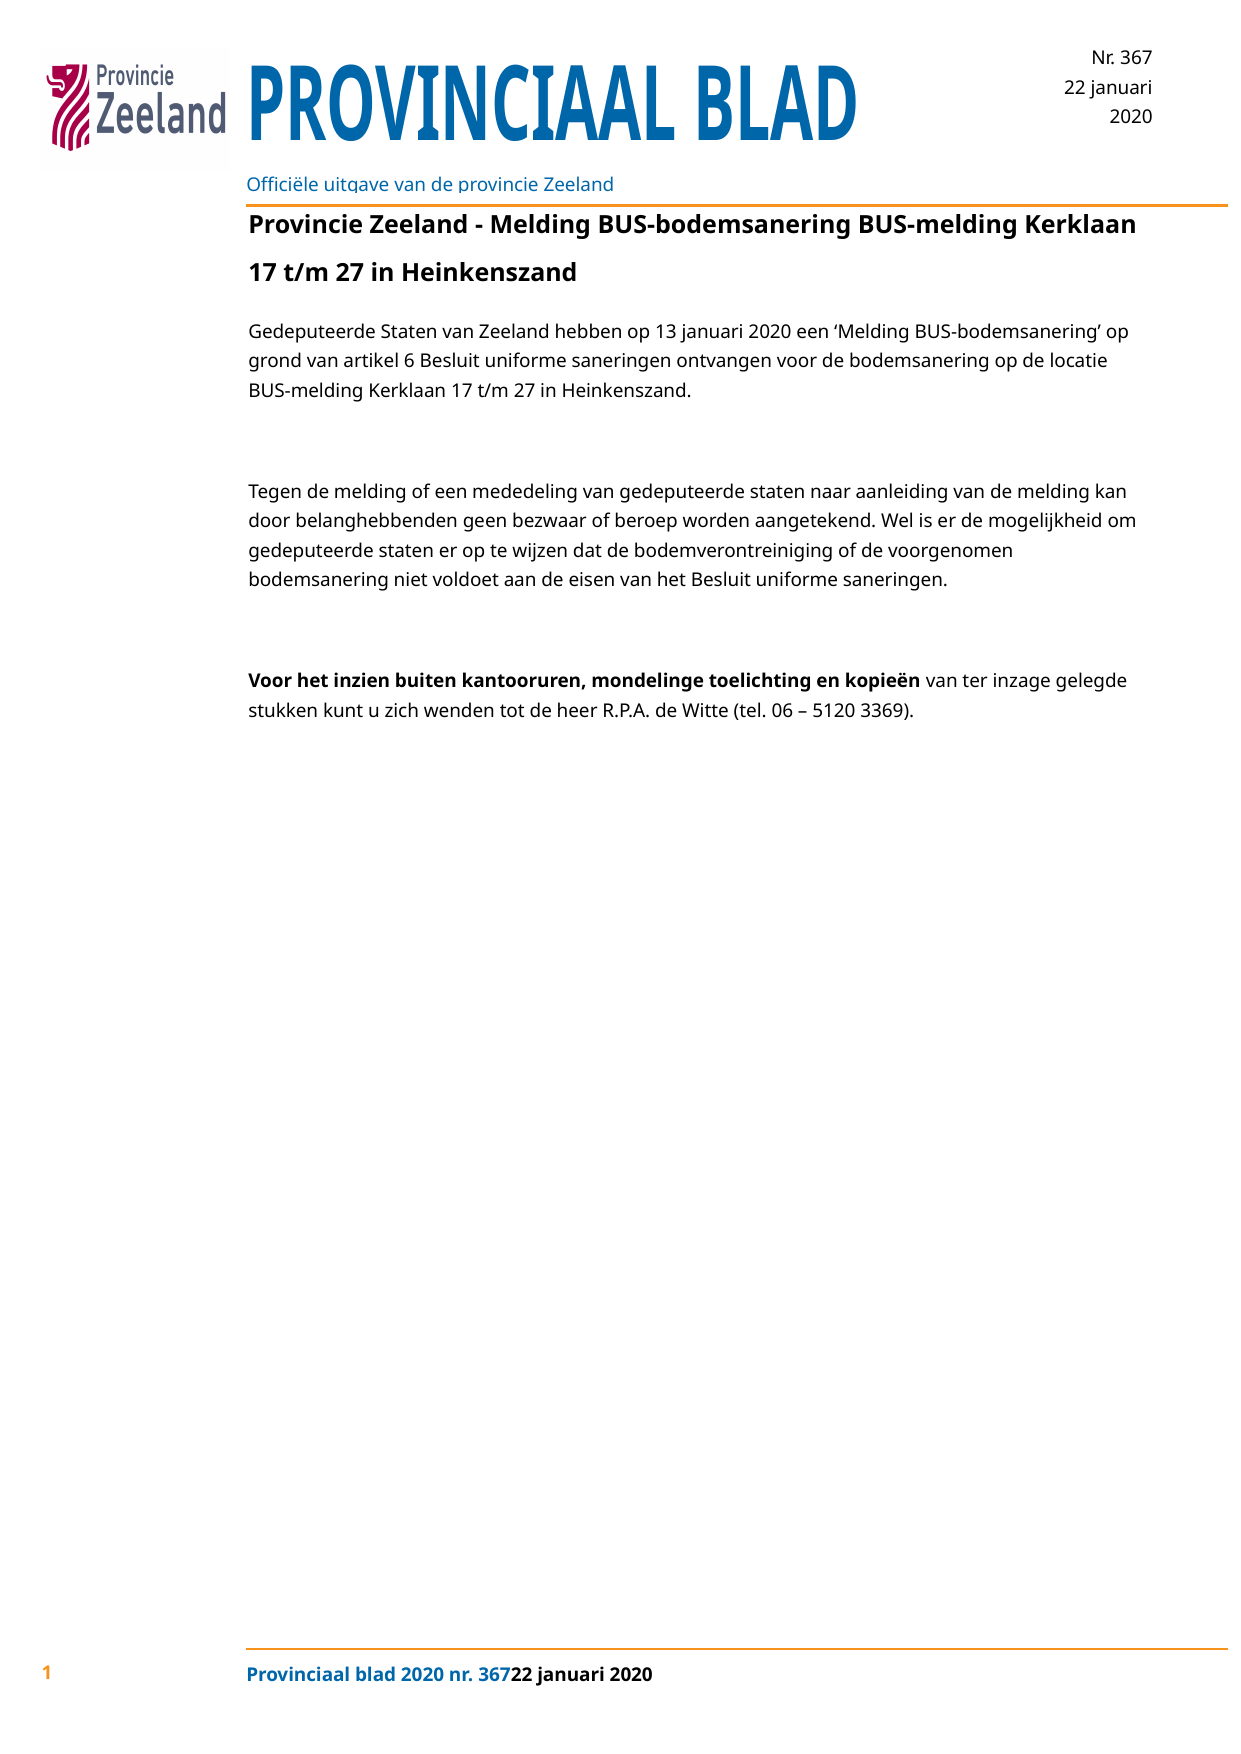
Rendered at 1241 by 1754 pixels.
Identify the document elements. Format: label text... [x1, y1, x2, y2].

text Tegen de melding of een mededeling van gedeputeerde staten naar aanleiding van de melding kan door belanghebbenden geen bezwaar of beroep worden aangetekend. Wel is er de mogelijkheid om gedeputeerde staten er op te wijzen dat de bodemverontreiniging of de voorgenomen bodemsanering niet voldoet aan de eisen van het Besluit uniforme saneringen. [248, 478, 1152, 592]
text Voor het inzien buiten kantooruren, mondelinge toelichting en kopieën van ter inzage gelegde stukken kunt u zich wenden tot de heer R.P.A. de Witte (tel. 06 – 5120 3369). [248, 667, 1152, 723]
picture [41, 47, 231, 172]
text Provincie Zeeland - Melding BUS-bodemsanering BUS-melding Kerklaan 17 t/m 27 in Heinkenszand [248, 207, 1152, 288]
text Gedeputeerde Staten van Zeeland hebben op 13 januari 2020 een ‘Melding BUS-bodemsanering’ op grond van artikel 6 Besluit uniforme saneringen ontvangen voor de bodemsanering op de locatie BUS-melding Kerklaan 17 t/m 27 in Heinkenszand. [248, 318, 1152, 403]
